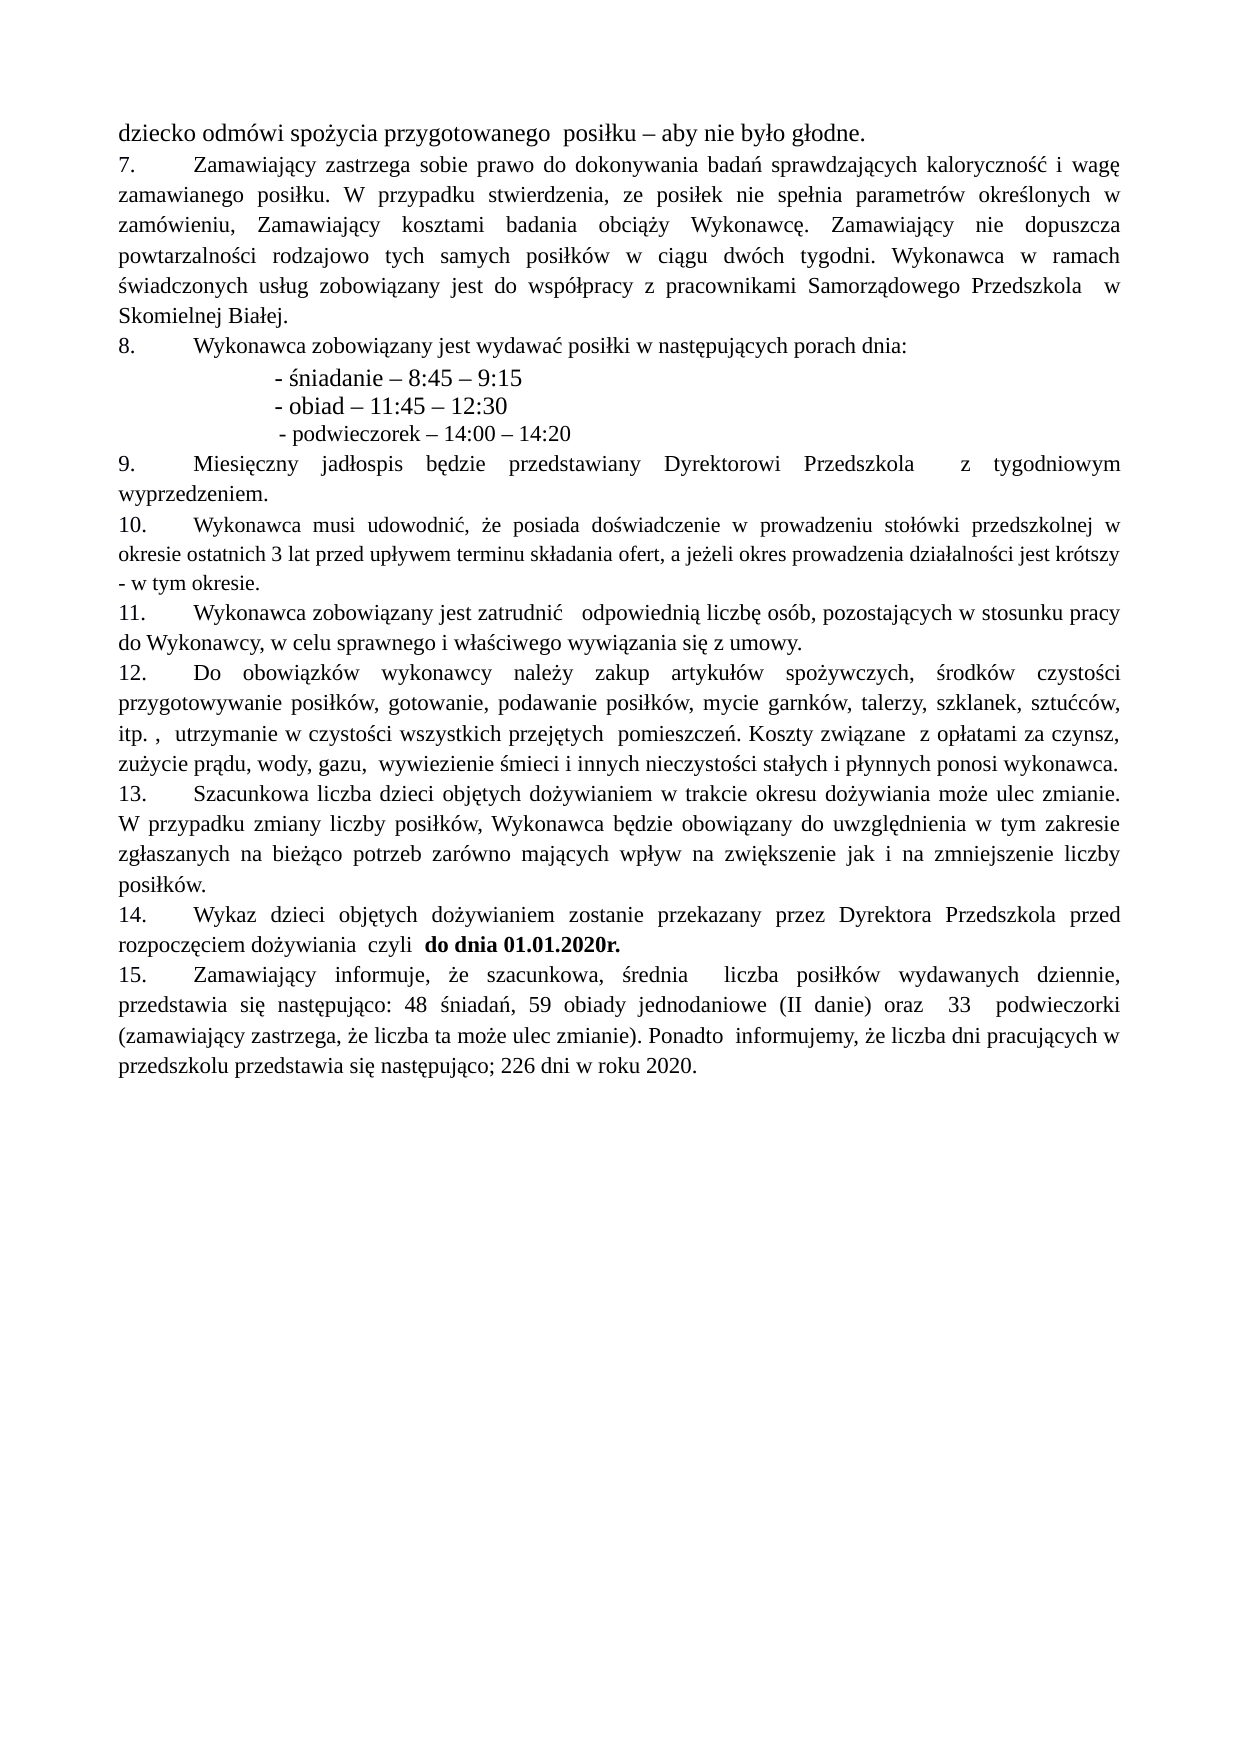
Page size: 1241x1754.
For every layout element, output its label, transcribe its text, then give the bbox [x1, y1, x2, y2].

list Wykonawca zobowiązany jest zatrudnić odpowiednią liczbę osób, pozostających w stosunku pracy do Wykonawcy, w celu sprawnego i właściwego wywiązania się z umowy. [118, 599, 1122, 655]
list - podwieczorek – 14:00 – 14:20 [193, 420, 1122, 446]
list Zamawiający zastrzega sobie prawo do dokonywania badań sprawdzających kaloryczność i wagę zamawianego posiłku. W przypadku stwierdzenia, ze posiłek nie spełnia parametrów określonych w zamówieniu, Zamawiający kosztami badania obciąży Wykonawcę. Zamawiający nie dopuszcza powtarzalności rodzajowo tych samych posiłków w ciągu dwóch tygodni. Wykonawca w ramach świadczonych usług zobowiązany jest do współpracy z pracownikami Samorządowego Przedszkola w Skomielnej Białej. [118, 151, 1122, 328]
list Wykaz dzieci objętych dożywianiem zostanie przekazany przez Dyrektora Przedszkola przed rozpoczęciem dożywiania czyli do dnia 01.01.2020r. [118, 901, 1122, 957]
list Miesięczny jadłospis będzie przedstawiany Dyrektorowi Przedszkola z tygodniowym wyprzedzeniem. [118, 450, 1122, 507]
text - obiad – 11:45 – 12:30 [118, 391, 1122, 420]
list Do obowiązków wykonawcy należy zakup artykułów spożywczych, środków czystości przygotowywanie posiłków, gotowanie, podawanie posiłków, mycie garnków, talerzy, szklanek, sztućców, itp. , utrzymanie w czystości wszystkich przejętych pomieszczeń. Koszty związane z opłatami za czynsz, zużycie prądu, wody, gazu, wywiezienie śmieci i innych nieczystości stałych i płynnych ponosi wykonawca. [118, 659, 1122, 776]
list Szacunkowa liczba dzieci objętych dożywianiem w trakcie okresu dożywiania może ulec zmianie. W przypadku zmiany liczby posiłków, Wykonawca będzie obowiązany do uwzględnienia w tym zakresie zgłaszanych na bieżąco potrzeb zarówno mających wpływ na zwiększenie jak i na zmniejszenie liczby posiłków. [118, 780, 1122, 897]
list Zamawiający informuje, że szacunkowa, średnia liczba posiłków wydawanych dziennie, przedstawia się następująco: 48 śniadań, 59 obiady jednodaniowe (II danie) oraz 33 podwieczorki (zamawiający zastrzega, że liczba ta może ulec zmianie). Ponadto informujemy, że liczba dni pracujących w przedszkolu przedstawia się następująco; 226 dni w roku 2020. [118, 961, 1122, 1078]
list dziecko odmówi spożycia przygotowanego posiłku – aby nie było głodne. [118, 118, 1122, 147]
text - śniadanie – 8:45 – 9:15 [118, 363, 1122, 391]
list Wykonawca musi udowodnić, że posiada doświadczenie w prowadzeniu stołówki przedszkolnej w okresie ostatnich 3 lat przed upływem terminu składania ofert, a jeżeli okres prowadzenia działalności jest krótszy - w tym okresie. [118, 511, 1122, 595]
list Wykonawca zobowiązany jest wydawać posiłki w następujących porach dnia: [118, 332, 1122, 359]
